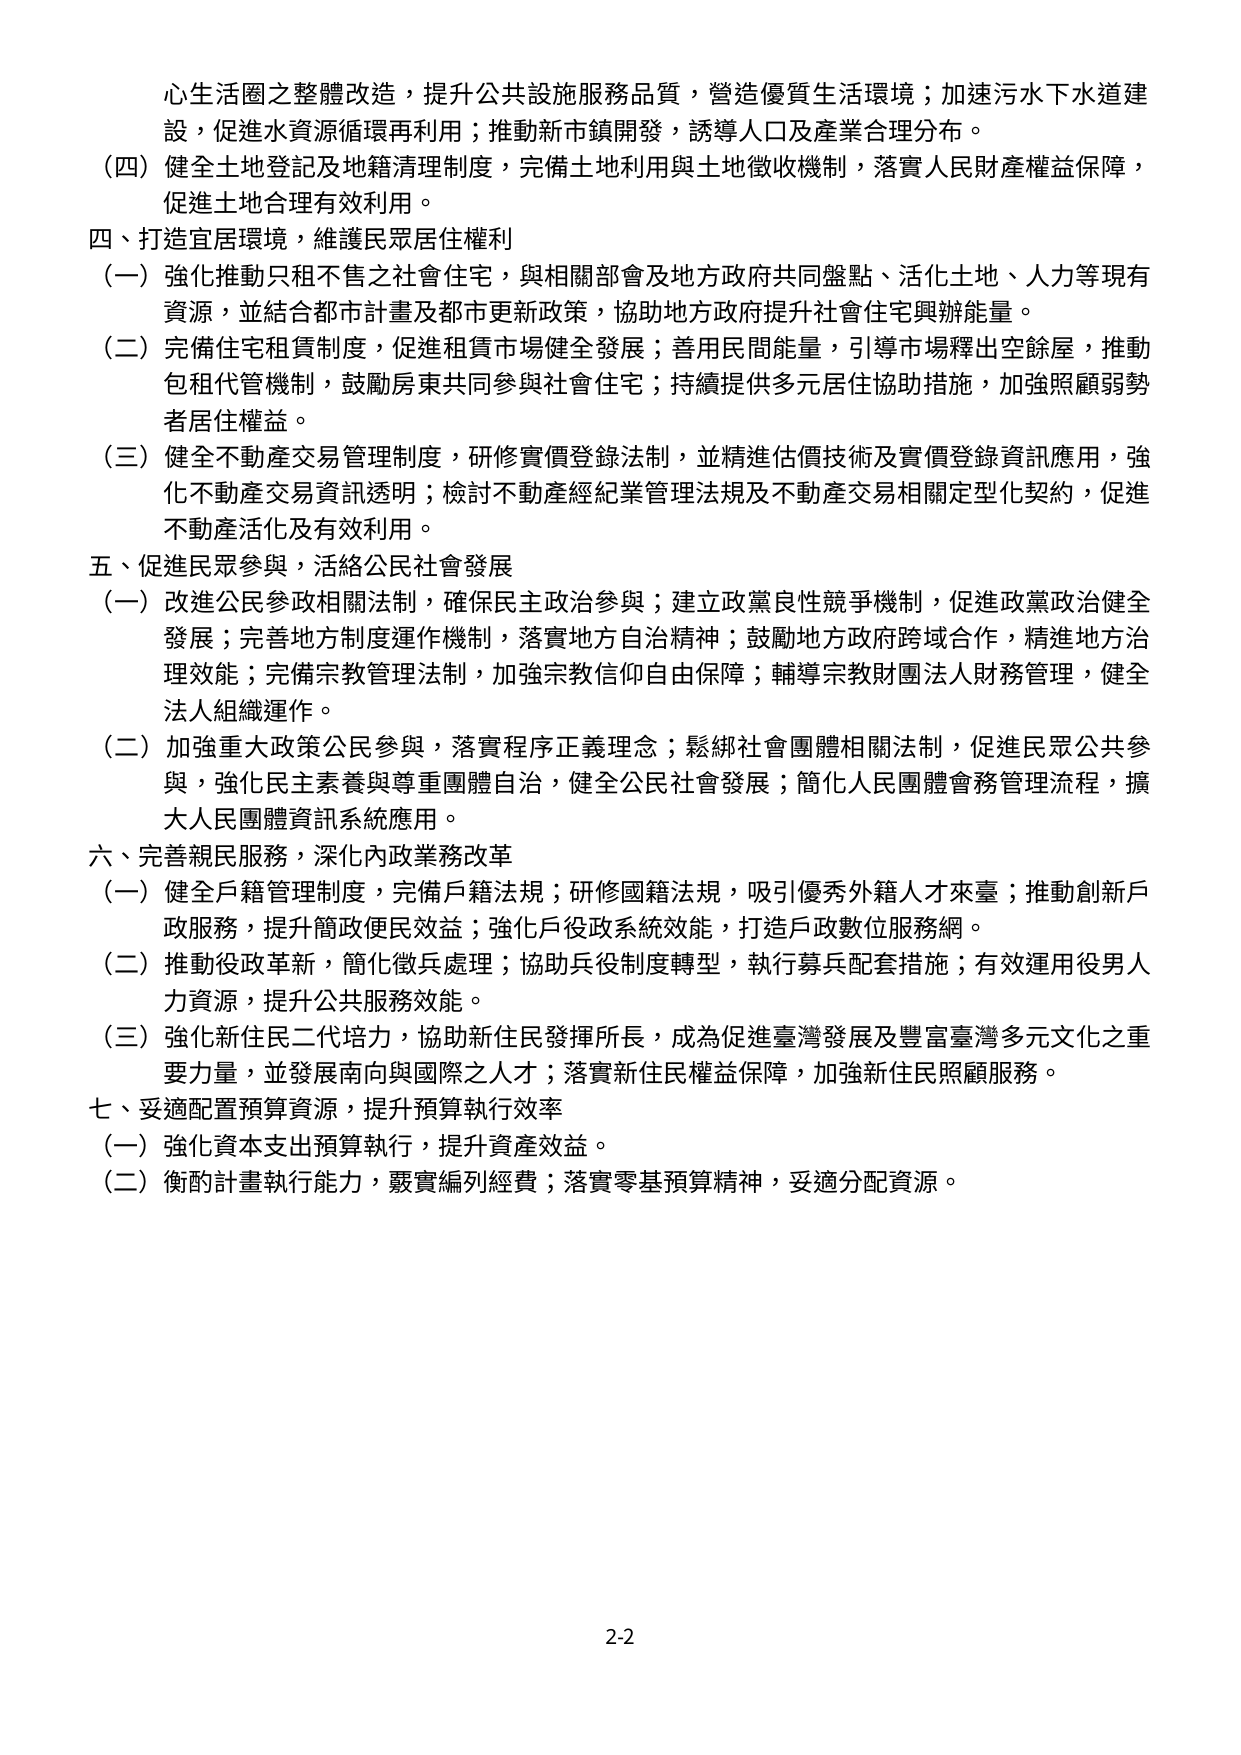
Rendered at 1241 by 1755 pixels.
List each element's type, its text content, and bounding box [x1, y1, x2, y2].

text （三）健全不動產交易管理制度，研修實價登錄法制，並精進估價技術及實價登錄資訊應用，強化不動產交易資訊透明；檢討不動產經紀業管理法規及不動產交易相關定型化契約，促進不動產活化及有效利用。 [89, 437, 1152, 546]
text 七、妥適配置預算資源，提升預算執行效率 [89, 1090, 1152, 1126]
text （二）衡酌計畫執行能力，覈實編列經費；落實零基預算精神，妥適分配資源。 [89, 1162, 1152, 1199]
text （二）加強重大政策公民參與，落實程序正義理念；鬆綁社會團體相關法制，促進民眾公共參與，強化民主素養與尊重團體自治，健全公民社會發展；簡化人民團體會務管理流程，擴大人民團體資訊系統應用。 [89, 727, 1152, 836]
text （二）完備住宅租賃制度，促進租賃市場健全發展；善用民間能量，引導市場釋出空餘屋，推動包租代管機制，鼓勵房東共同參與社會住宅；持續提供多元居住協助措施，加強照顧弱勢者居住權益。 [89, 329, 1152, 437]
text （二）推動役政革新，簡化徵兵處理；協助兵役制度轉型，執行募兵配套措施；有效運用役男人力資源，提升公共服務效能。 [89, 945, 1152, 1017]
text 六、完善親民服務，深化內政業務改革 [89, 836, 1152, 872]
text （一）強化推動只租不售之社會住宅，與相關部會及地方政府共同盤點、活化土地、人力等現有資源，並結合都市計畫及都市更新政策，協助地方政府提升社會住宅興辦能量。 [89, 256, 1152, 329]
text （一）強化資本支出預算執行，提升資產效益。 [89, 1126, 1152, 1162]
text （一）健全戶籍管理制度，完備戶籍法規；研修國籍法規，吸引優秀外籍人才來臺；推動創新戶政服務，提升簡政便民效益；強化戶役政系統效能，打造戶政數位服務網。 [89, 872, 1152, 945]
text （一）改進公民參政相關法制，確保民主政治參與；建立政黨良性競爭機制，促進政黨政治健全發展；完善地方制度運作機制，落實地方自治精神；鼓勵地方政府跨域合作，精進地方治理效能；完備宗教管理法制，加強宗教信仰自由保障；輔導宗教財團法人財務管理，健全法人組織運作。 [89, 582, 1152, 727]
text 五、促進民眾參與，活絡公民社會發展 [89, 546, 1152, 582]
text （三）強化新住民二代培力，協助新住民發揮所長，成為促進臺灣發展及豐富臺灣多元文化之重要力量，並發展南向與國際之人才；落實新住民權益保障，加強新住民照顧服務。 [89, 1017, 1152, 1090]
text 四、打造宜居環境，維護民眾居住權利 [89, 220, 1152, 256]
text （四）健全土地登記及地籍清理制度，完備土地利用與土地徵收機制，落實人民財產權益保障，促進土地合理有效利用。 [89, 147, 1152, 220]
text 心生活圈之整體改造，提升公共設施服務品質，營造優質生活環境；加速污水下水道建設，促進水資源循環再利用；推動新市鎮開發，誘導人口及產業合理分布。 [89, 75, 1152, 147]
